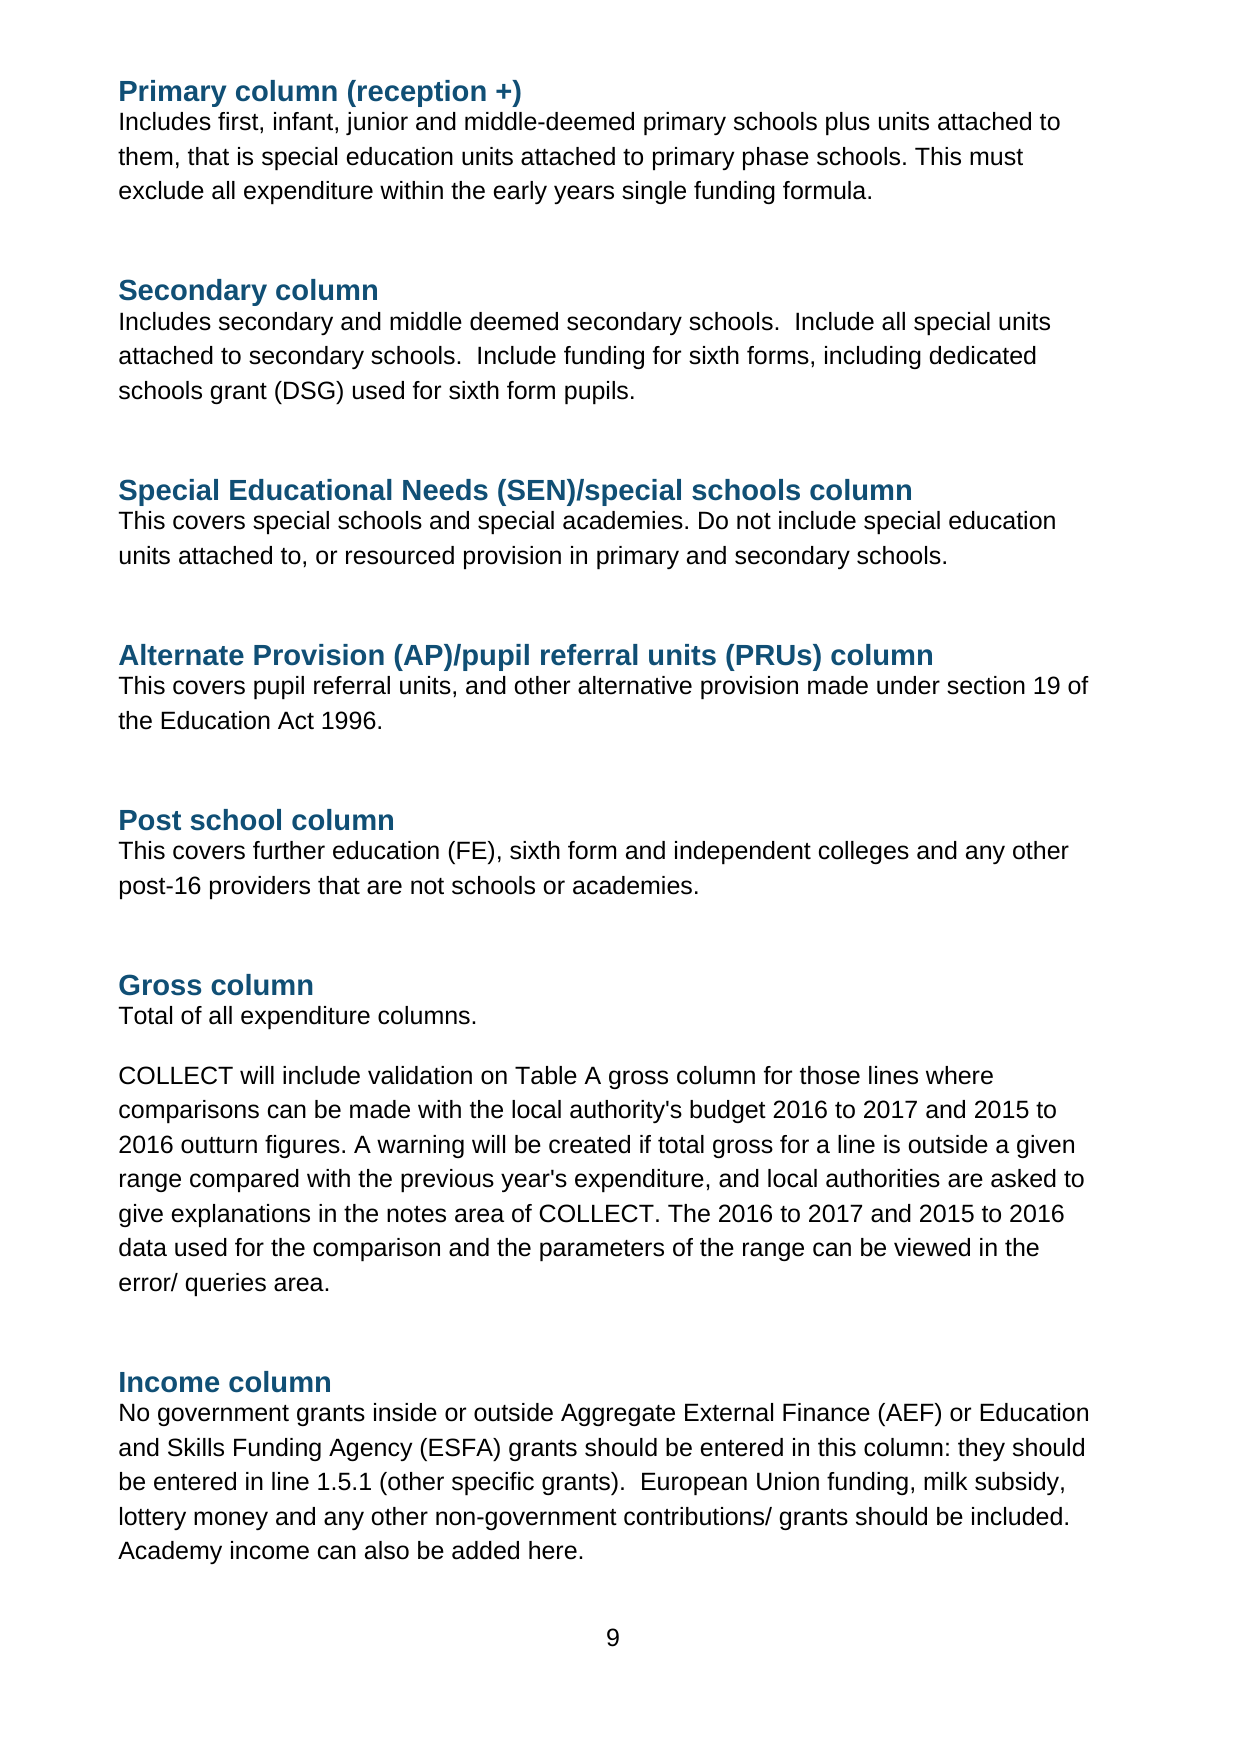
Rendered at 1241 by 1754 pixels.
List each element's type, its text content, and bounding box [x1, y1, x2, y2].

subtitle Special Educational Needs (SEN)/special schools column [118, 473, 1107, 506]
subtitle Post school column [118, 803, 1107, 836]
text This covers special schools and special academies. Do not include special education units attached to, or resourced provision in primary and secondary schools. [118, 506, 1107, 569]
subtitle Income column [118, 1365, 1107, 1398]
text COLLECT will include validation on Table A gross column for those lines where comparisons can be made with the local authority's budget 2016 to 2017 and 2015 to 2016 outturn figures. A warning will be created if total gross for a line is outside a given range compared with the previous year's expenditure, and local authorities are asked to give explanations in the notes area of COLLECT. The 2016 to 2017 and 2015 to 2016 data used for the comparison and the parameters of the range can be viewed in the error/ queries area. [118, 1061, 1107, 1296]
text This covers pupil referral units, and other alternative provision made under section 19 of the Education Act 1996. [118, 671, 1107, 734]
text No government grants inside or outside Aggregate External Finance (AEF) or Education and Skills Funding Agency (ESFA) grants should be entered in this column: they should be entered in line 1.5.1 (other specific grants). European Union funding, milk subsidy, lottery money and any other non-government contributions/ grants should be included. Academy income can also be added here. [118, 1398, 1107, 1565]
subtitle Alternate Provision (AP)/pupil referral units (PRUs) column [118, 638, 1107, 671]
text Includes first, infant, junior and middle-deemed primary schools plus units attached to them, that is special education units attached to primary phase schools. This must exclude all expenditure within the early years single funding formula. [118, 107, 1107, 205]
subtitle Gross column [118, 968, 1107, 1001]
subtitle Primary column (reception +) [118, 74, 1107, 107]
text This covers further education (FE), sixth form and independent colleges and any other post-16 providers that are not schools or academies. [118, 836, 1107, 899]
subtitle Secondary column [118, 273, 1107, 307]
text Includes secondary and middle deemed secondary schools. Include all special units attached to secondary schools. Include funding for sixth forms, including dedicated schools grant (DSG) used for sixth form pupils. [118, 307, 1107, 404]
text Total of all expenditure columns. [118, 1001, 1107, 1030]
